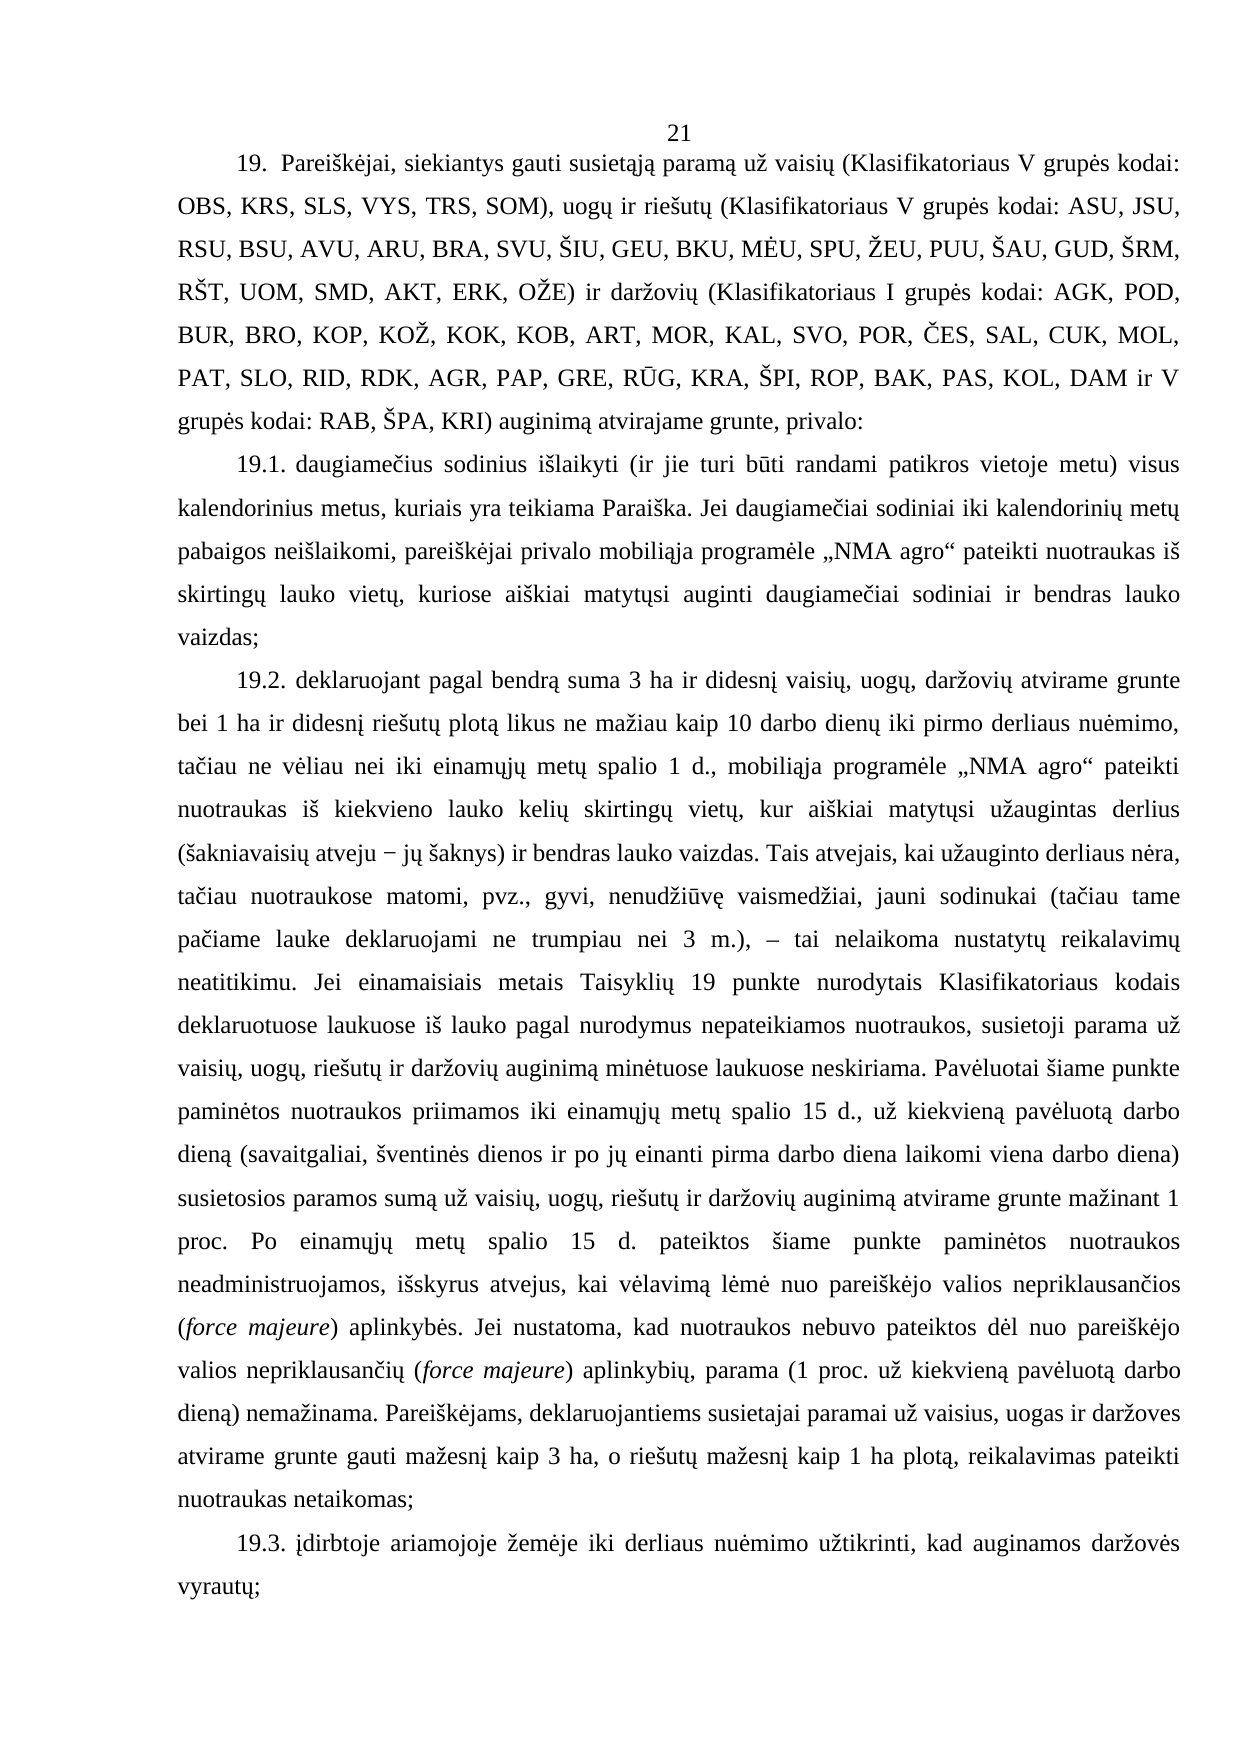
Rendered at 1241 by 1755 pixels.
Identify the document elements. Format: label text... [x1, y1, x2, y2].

text 19.2. deklaruojant pagal bendrą suma 3 ha ir didesnį vaisių, uogų, daržovių atvirame grunte bei 1 ha ir didesnį riešutų plotą likus ne mažiau kaip 10 darbo dienų iki pirmo derliaus nuėmimo, tačiau ne vėliau nei iki einamųjų metų spalio 1 d., mobiliąja programėle „NMA agro“ pateikti nuotraukas iš kiekvieno lauko kelių skirtingų vietų, kur aiškiai matytųsi užaugintas derlius (šakniavaisių atveju − jų šaknys) ir bendras lauko vaizdas. Tais atvejais, kai užauginto derliaus nėra, tačiau nuotraukose matomi, pvz., gyvi, nenudžiūvę vaismedžiai, jauni sodinukai (tačiau tame pačiame lauke deklaruojami ne trumpiau nei 3 m.), – tai nelaikoma nustatytų reikalavimų neatitikimu. Jei einamaisiais metais Taisyklių 19 punkte nurodytais Klasifikatoriaus kodais deklaruotuose laukuose iš lauko pagal nurodymus nepateikiamos nuotraukos, susietoji parama už vaisių, uogų, riešutų ir daržovių auginimą minėtuose laukuose neskiriama. Pavėluotai šiame punkte paminėtos nuotraukos priimamos iki einamųjų metų spalio 15 d., už kiekvieną pavėluotą darbo dieną (savaitgaliai, šventinės dienos ir po jų einanti pirma darbo diena laikomi viena darbo diena) susietosios paramos sumą už vaisių, uogų, riešutų ir daržovių auginimą atvirame grunte mažinant 1 proc. Po einamųjų metų spalio 15 d. pateiktos šiame punkte paminėtos nuotraukos neadministruojamos, išskyrus atvejus, kai vėlavimą lėmė nuo pareiškėjo valios nepriklausančios (force majeure) aplinkybės. Jei nustatoma, kad nuotraukos nebuvo pateiktos dėl nuo pareiškėjo valios nepriklausančių (force majeure) aplinkybių, parama (1 proc. už kiekvieną pavėluotą darbo dieną) nemažinama. Pareiškėjams, deklaruojantiems susietajai paramai už vaisius, uogas ir daržoves atvirame grunte gauti mažesnį kaip 3 ha, o riešutų mažesnį kaip 1 ha plotą, reikalavimas pateikti nuotraukas netaikomas; [177, 665, 1181, 1513]
text 19.3. įdirbtoje ariamojoje žemėje iki derliaus nuėmimo užtikrinti, kad auginamos daržovės vyrautų; [177, 1528, 1181, 1599]
text 19. Pareiškėjai, siekiantys gauti susietąją paramą už vaisių (Klasifikatoriaus V grupės kodai: OBS, KRS, SLS, VYS, TRS, SOM), uogų ir riešutų (Klasifikatoriaus V grupės kodai: ASU, JSU, RSU, BSU, AVU, ARU, BRA, SVU, ŠIU, GEU, BKU, MĖU, SPU, ŽEU, PUU, ŠAU, GUD, ŠRM, RŠT, UOM, SMD, AKT, ERK, OŽE) ir daržovių (Klasifikatoriaus I grupės kodai: AGK, POD, BUR, BRO, KOP, KOŽ, KOK, KOB, ART, MOR, KAL, SVO, POR, ČES, SAL, CUK, MOL, PAT, SLO, RID, RDK, AGR, PAP, GRE, RŪG, KRA, ŠPI, ROP, BAK, PAS, KOL, DAM ir V grupės kodai: RAB, ŠPA, KRI) auginimą atvirajame grunte, privalo: [177, 148, 1181, 435]
text 19.1. daugiamečius sodinius išlaikyti (ir jie turi būti randami patikros vietoje metu) visus kalendorinius metus, kuriais yra teikiama Paraiška. Jei daugiamečiai sodiniai iki kalendorinių metų pabaigos neišlaikomi, pareiškėjai privalo mobiliąja programėle „NMA agro“ pateikti nuotraukas iš skirtingų lauko vietų, kuriose aiškiai matytųsi auginti daugiamečiai sodiniai ir bendras lauko vaizdas; [177, 449, 1181, 651]
